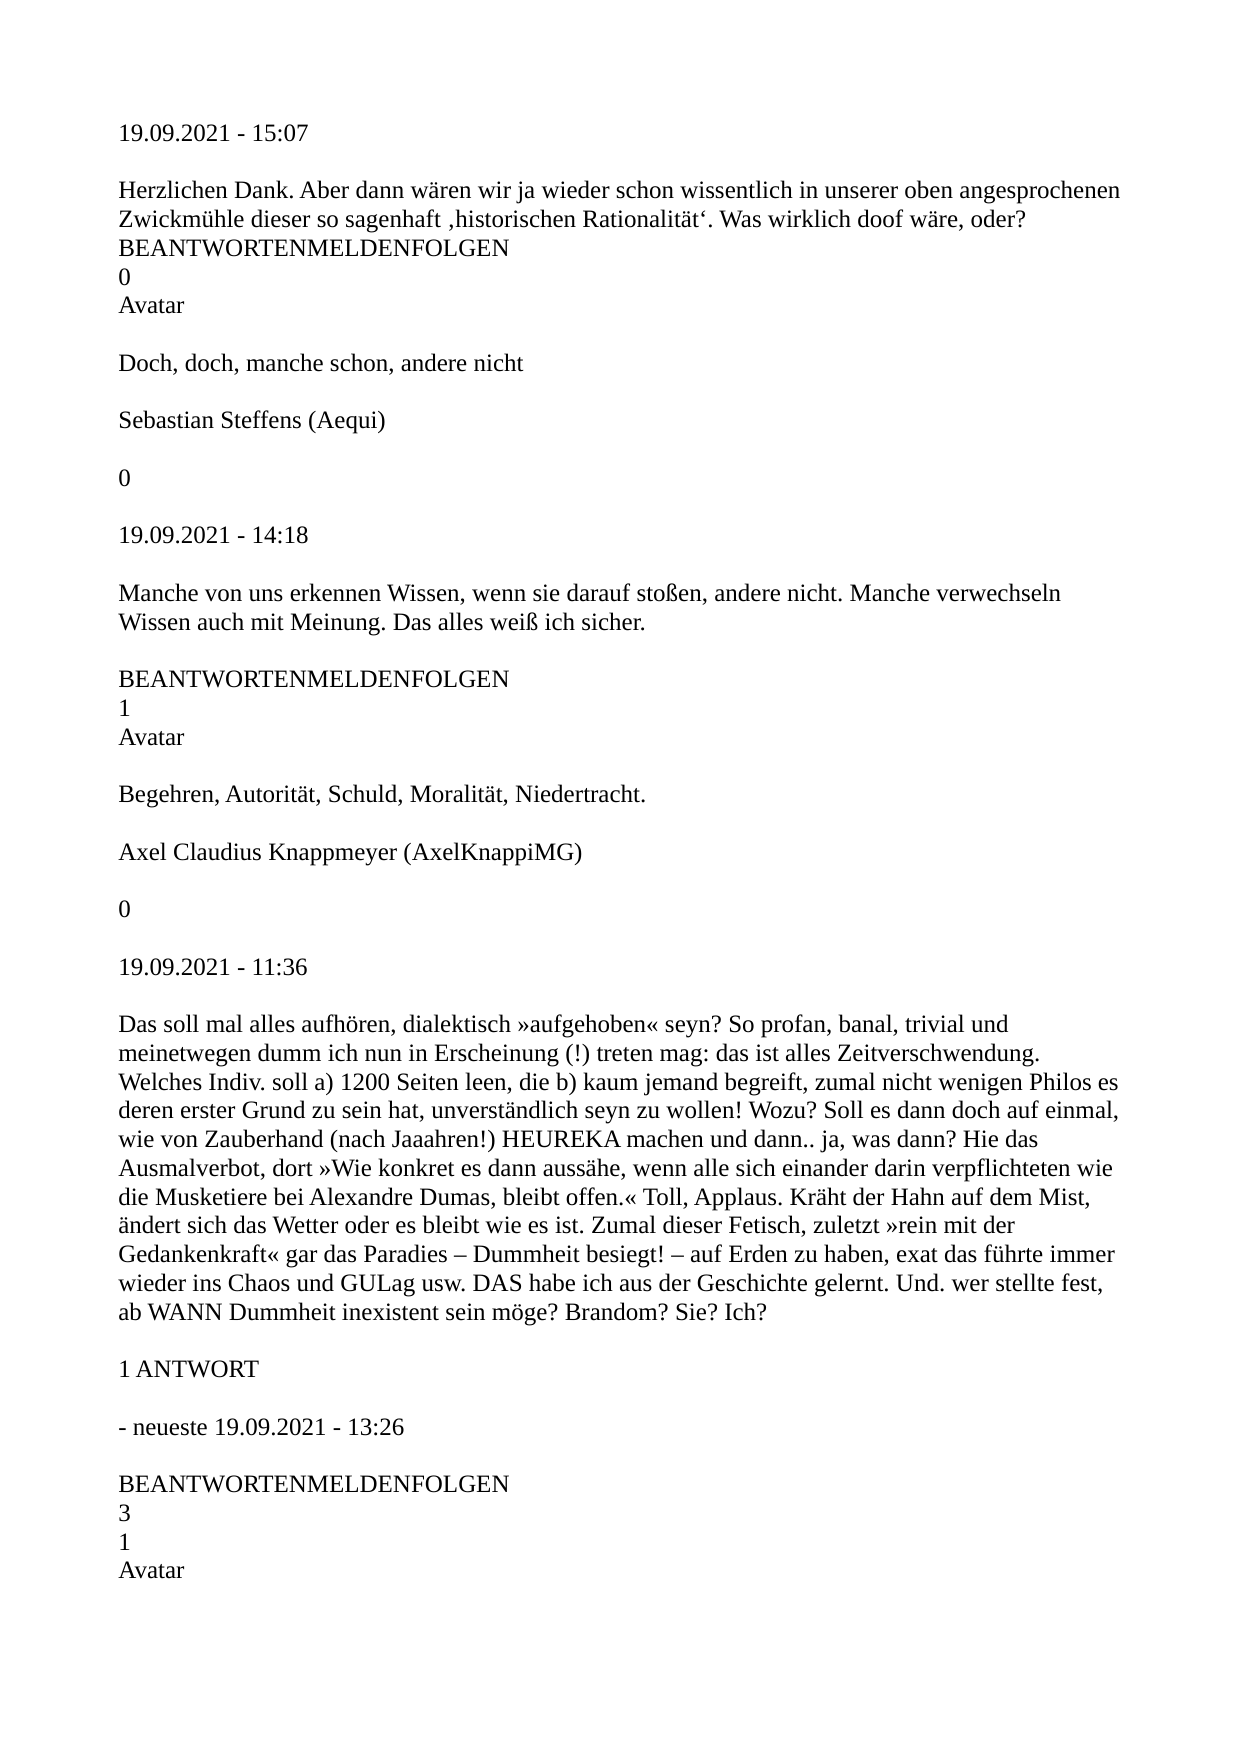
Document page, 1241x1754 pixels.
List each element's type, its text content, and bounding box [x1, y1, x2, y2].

text 0 [118, 262, 1122, 291]
text - neueste 19.09.2021 - 13:26 [118, 1412, 1122, 1441]
text 1 ANTWORT [118, 1354, 1122, 1383]
text Sebastian Steffens (Aequi) [118, 406, 1122, 434]
text 1 [118, 1527, 1122, 1556]
text 3 [118, 1498, 1122, 1527]
text Das soll mal alles aufhören, dialektisch »aufgehoben« seyn? So profan, banal, trivial und meinetwegen dumm ich nun in Erscheinung (!) treten mag: das ist alles Zeitverschwendung. Welches Indiv. soll a) 1200 Seiten leen, die b) kaum jemand begreift, zumal nicht wenigen Philos es deren erster Grund zu sein hat, unverständlich seyn zu wollen! Wozu? Soll es dann doch auf einmal, wie von Zauberhand (nach Jaaahren!) HEUREKA machen und dann.. ja, was dann? Hie das Ausmalverbot, dort »Wie konkret es dann aussähe, wenn alle sich einander darin verpflichteten wie die Musketiere bei Alexandre Dumas, bleibt offen.« Toll, Applaus. Kräht der Hahn auf dem Mist, ändert sich das Wetter oder es bleibt wie es ist. Zumal dieser Fetisch, zuletzt »rein mit der Gedankenkraft« gar das Paradies – Dummheit besiegt! – auf Erden zu haben, exat das führte immer wieder ins Chaos und GULag usw. DAS habe ich aus der Geschichte gelernt. Und. wer stellte fest, ab WANN Dummheit inexistent sein möge? Brandom? Sie? Ich? [118, 1009, 1122, 1326]
text Avatar [118, 291, 1122, 319]
text 19.09.2021 - 15:07 [118, 118, 1122, 147]
text Manche von uns erkennen Wissen, wenn sie darauf stoßen, andere nicht. Manche verwechseln Wissen auch mit Meinung. Das alles weiß ich sicher. [118, 578, 1122, 636]
text Herzlichen Dank. Aber dann wären wir ja wieder schon wissentlich in unserer oben angesprochenen Zwickmühle dieser so sagenhaft ‚historischen Rationalität‘. Was wirklich doof wäre, oder? [118, 176, 1122, 233]
text Begehren, Autorität, Schuld, Moralität, Niedertracht. [118, 779, 1122, 808]
text Avatar [118, 1556, 1122, 1584]
text 0 [118, 463, 1122, 492]
text 1 [118, 693, 1122, 722]
text Doch, doch, manche schon, andere nicht [118, 348, 1122, 377]
text 19.09.2021 - 11:36 [118, 952, 1122, 981]
text 0 [118, 894, 1122, 923]
text BEANTWORTENMELDENFOLGEN [118, 664, 1122, 693]
text Axel Claudius Knappmeyer (AxelKnappiMG) [118, 837, 1122, 866]
text Avatar [118, 722, 1122, 751]
text 19.09.2021 - 14:18 [118, 521, 1122, 549]
text BEANTWORTENMELDENFOLGEN [118, 1469, 1122, 1498]
text BEANTWORTENMELDENFOLGEN [118, 233, 1122, 262]
